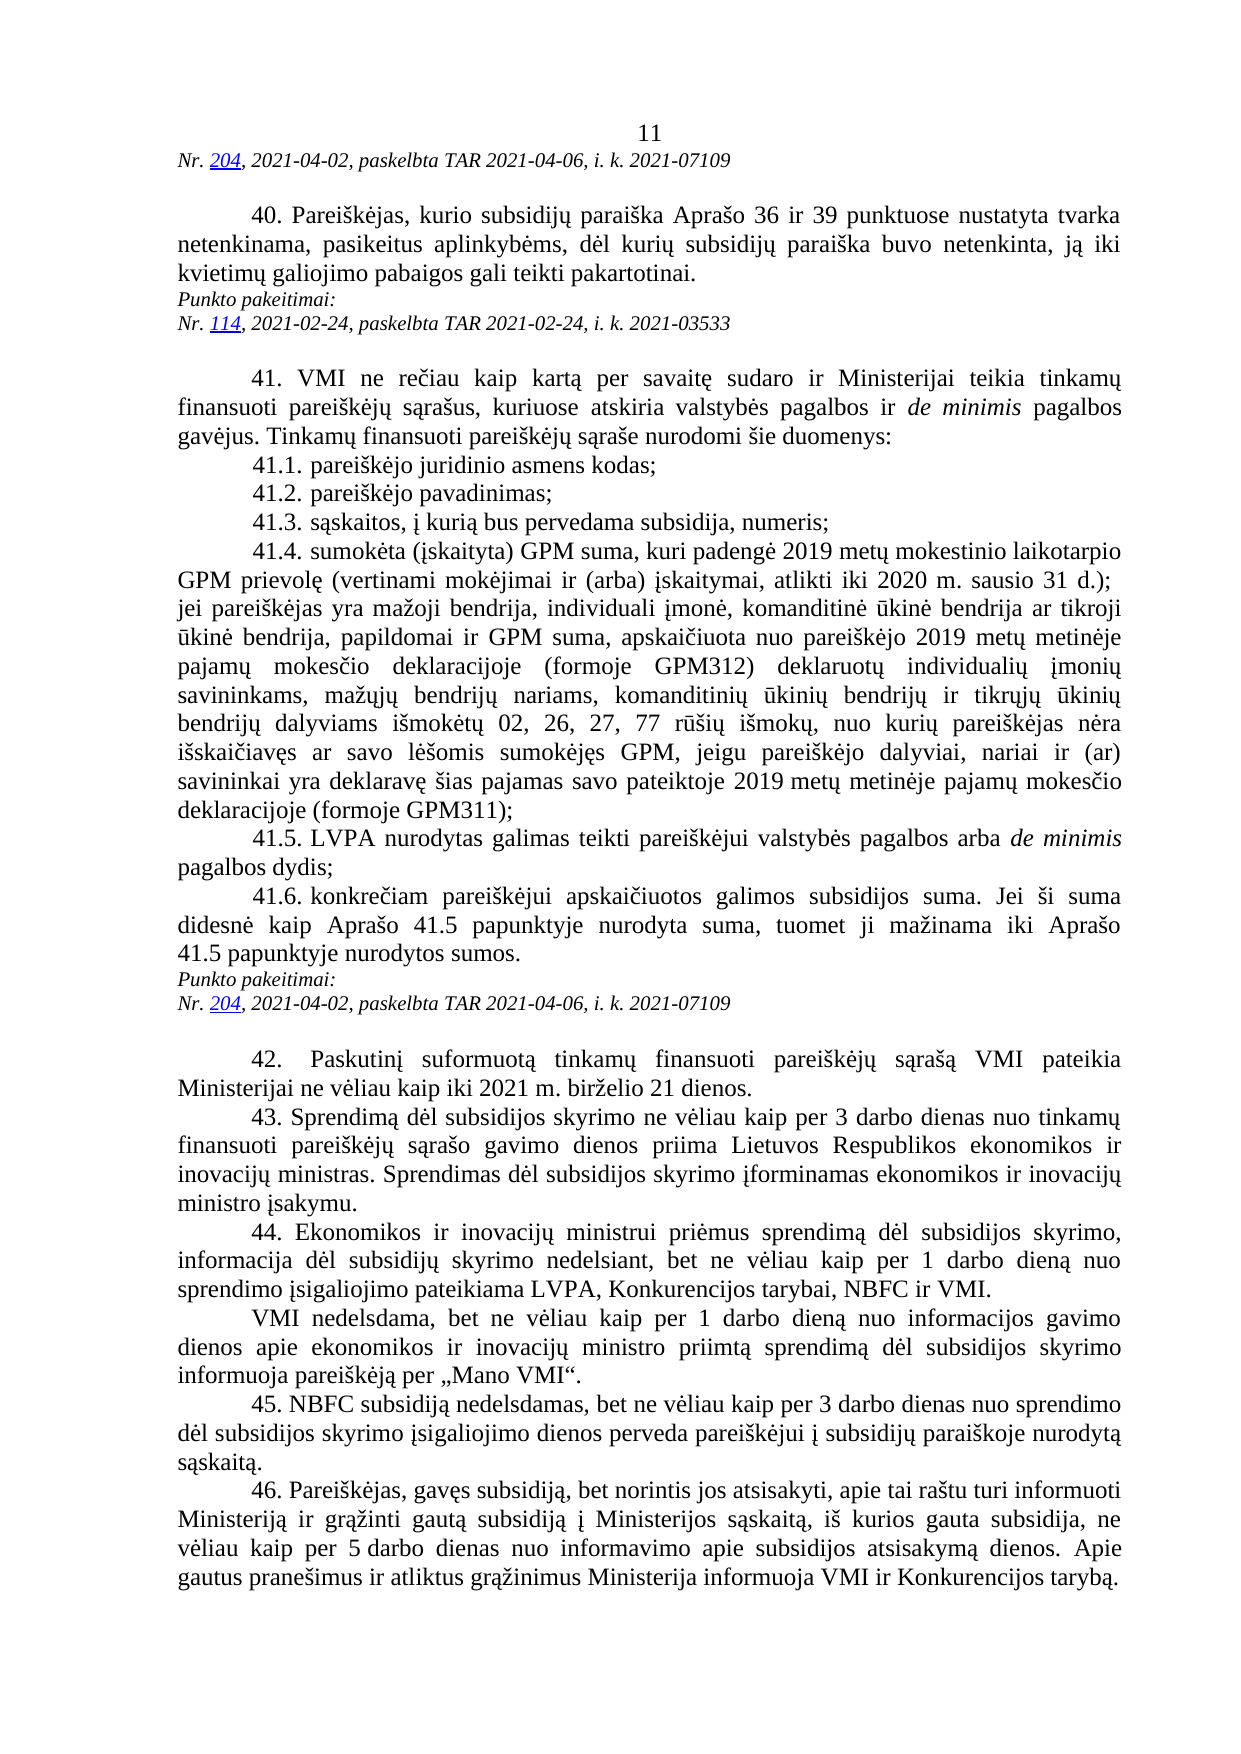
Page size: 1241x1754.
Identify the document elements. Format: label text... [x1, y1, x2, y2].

text 41.3. sąskaitos, į kurią bus pervedama subsidija, numeris; [177, 507, 1122, 536]
text Punkto pakeitimai: [177, 287, 1122, 311]
text 46. Pareiškėjas, gavęs subsidiją, bet norintis jos atsisakyti, apie tai raštu turi informuoti Ministeriją ir grąžinti gautą subsidiją į Ministerijos sąskaitą, iš kurios gauta subsidija, ne vėliau kaip per 5 darbo dienas nuo informavimo apie subsidijos atsisakymą dienos. Apie gautus pranešimus ir atliktus grąžinimus Ministerija informuoja VMI ir Konkurencijos tarybą. [177, 1475, 1122, 1590]
text 44. Ekonomikos ir inovacijų ministrui priėmus sprendimą dėl subsidijos skyrimo, informacija dėl subsidijų skyrimo nedelsiant, bet ne vėliau kaip per 1 darbo dieną nuo sprendimo įsigaliojimo pateikiama LVPA, Konkurencijos tarybai, NBFC ir VMI. [177, 1217, 1122, 1303]
text Nr. 204, 2021-04-02, paskelbta TAR 2021-04-06, i. k. 2021-07109 [177, 148, 1122, 172]
text Punkto pakeitimai: [177, 967, 1122, 991]
text 45. NBFC subsidiją nedelsdamas, bet ne vėliau kaip per 3 darbo dienas nuo sprendimo dėl subsidijos skyrimo įsigaliojimo dienos perveda pareiškėjui į subsidijų paraiškoje nurodytą sąskaitą. [177, 1389, 1122, 1475]
text 43. Sprendimą dėl subsidijos skyrimo ne vėliau kaip per 3 darbo dienas nuo tinkamų finansuoti pareiškėjų sąrašo gavimo dienos priima Lietuvos Respublikos ekonomikos ir inovacijų ministras. Sprendimas dėl subsidijos skyrimo įforminamas ekonomikos ir inovacijų ministro įsakymu. [177, 1102, 1122, 1217]
text VMI nedelsdama, bet ne vėliau kaip per 1 darbo dieną nuo informacijos gavimo dienos apie ekonomikos ir inovacijų ministro priimtą sprendimą dėl subsidijos skyrimo informuoja pareiškėją per „Mano VMI“. [177, 1303, 1122, 1389]
text 41.6. konkrečiam pareiškėjui apskaičiuotos galimos subsidijos suma. Jei ši suma didesnė kaip Aprašo 41.5 papunktyje nurodyta suma, tuomet ji mažinama iki Aprašo 41.5 papunktyje nurodytos sumos. [177, 881, 1122, 967]
text 40. Pareiškėjas, kurio subsidijų paraiška Aprašo 36 ir 39 punktuose nustatyta tvarka netenkinama, pasikeitus aplinkybėms, dėl kurių subsidijų paraiška buvo netenkinta, ją iki kvietimų galiojimo pabaigos gali teikti pakartotinai. [177, 200, 1122, 287]
text 41.5. LVPA nurodytas galimas teikti pareiškėjui valstybės pagalbos arba de minimis pagalbos dydis; [177, 823, 1122, 881]
text 41.4. sumokėta (įskaityta) GPM suma, kuri padengė 2019 metų mokestinio laikotarpio GPM prievolę (vertinami mokėjimai ir (arba) įskaitymai, atlikti iki 2020 m. sausio 31 d.); jei pareiškėjas yra mažoji bendrija, individuali įmonė, komanditinė ūkinė bendrija ar tikroji ūkinė bendrija, papildomai ir GPM suma, apskaičiuota nuo pareiškėjo 2019 metų metinėje pajamų mokesčio deklaracijoje (formoje GPM312) deklaruotų individualių įmonių savininkams, mažųjų bendrijų nariams, komanditinių ūkinių bendrijų ir tikrųjų ūkinių bendrijų dalyviams išmokėtų 02, 26, 27, 77 rūšių išmokų, nuo kurių pareiškėjas nėra išskaičiavęs ar savo lėšomis sumokėjęs GPM, jeigu pareiškėjo dalyviai, nariai ir (ar) savininkai yra deklaravę šias pajamas savo pateiktoje 2019 metų metinėje pajamų mokesčio deklaracijoje (formoje GPM311); [177, 536, 1122, 823]
text 41. VMI ne rečiau kaip kartą per savaitę sudaro ir Ministerijai teikia tinkamų finansuoti pareiškėjų sąrašus, kuriuose atskiria valstybės pagalbos ir de minimis pagalbos gavėjus. Tinkamų finansuoti pareiškėjų sąraše nurodomi šie duomenys: [177, 363, 1122, 450]
text Nr. 114, 2021-02-24, paskelbta TAR 2021-02-24, i. k. 2021-03533 [177, 311, 1122, 335]
text 41.1. pareiškėjo juridinio asmens kodas; [177, 450, 1122, 478]
text 41.2. pareiškėjo pavadinimas; [177, 478, 1122, 507]
text Nr. 204, 2021-04-02, paskelbta TAR 2021-04-06, i. k. 2021-07109 [177, 991, 1122, 1015]
text 42. Paskutinį suformuotą tinkamų finansuoti pareiškėjų sąrašą VMI pateikia Ministerijai ne vėliau kaip iki 2021 m. birželio 21 dienos. [177, 1044, 1122, 1102]
